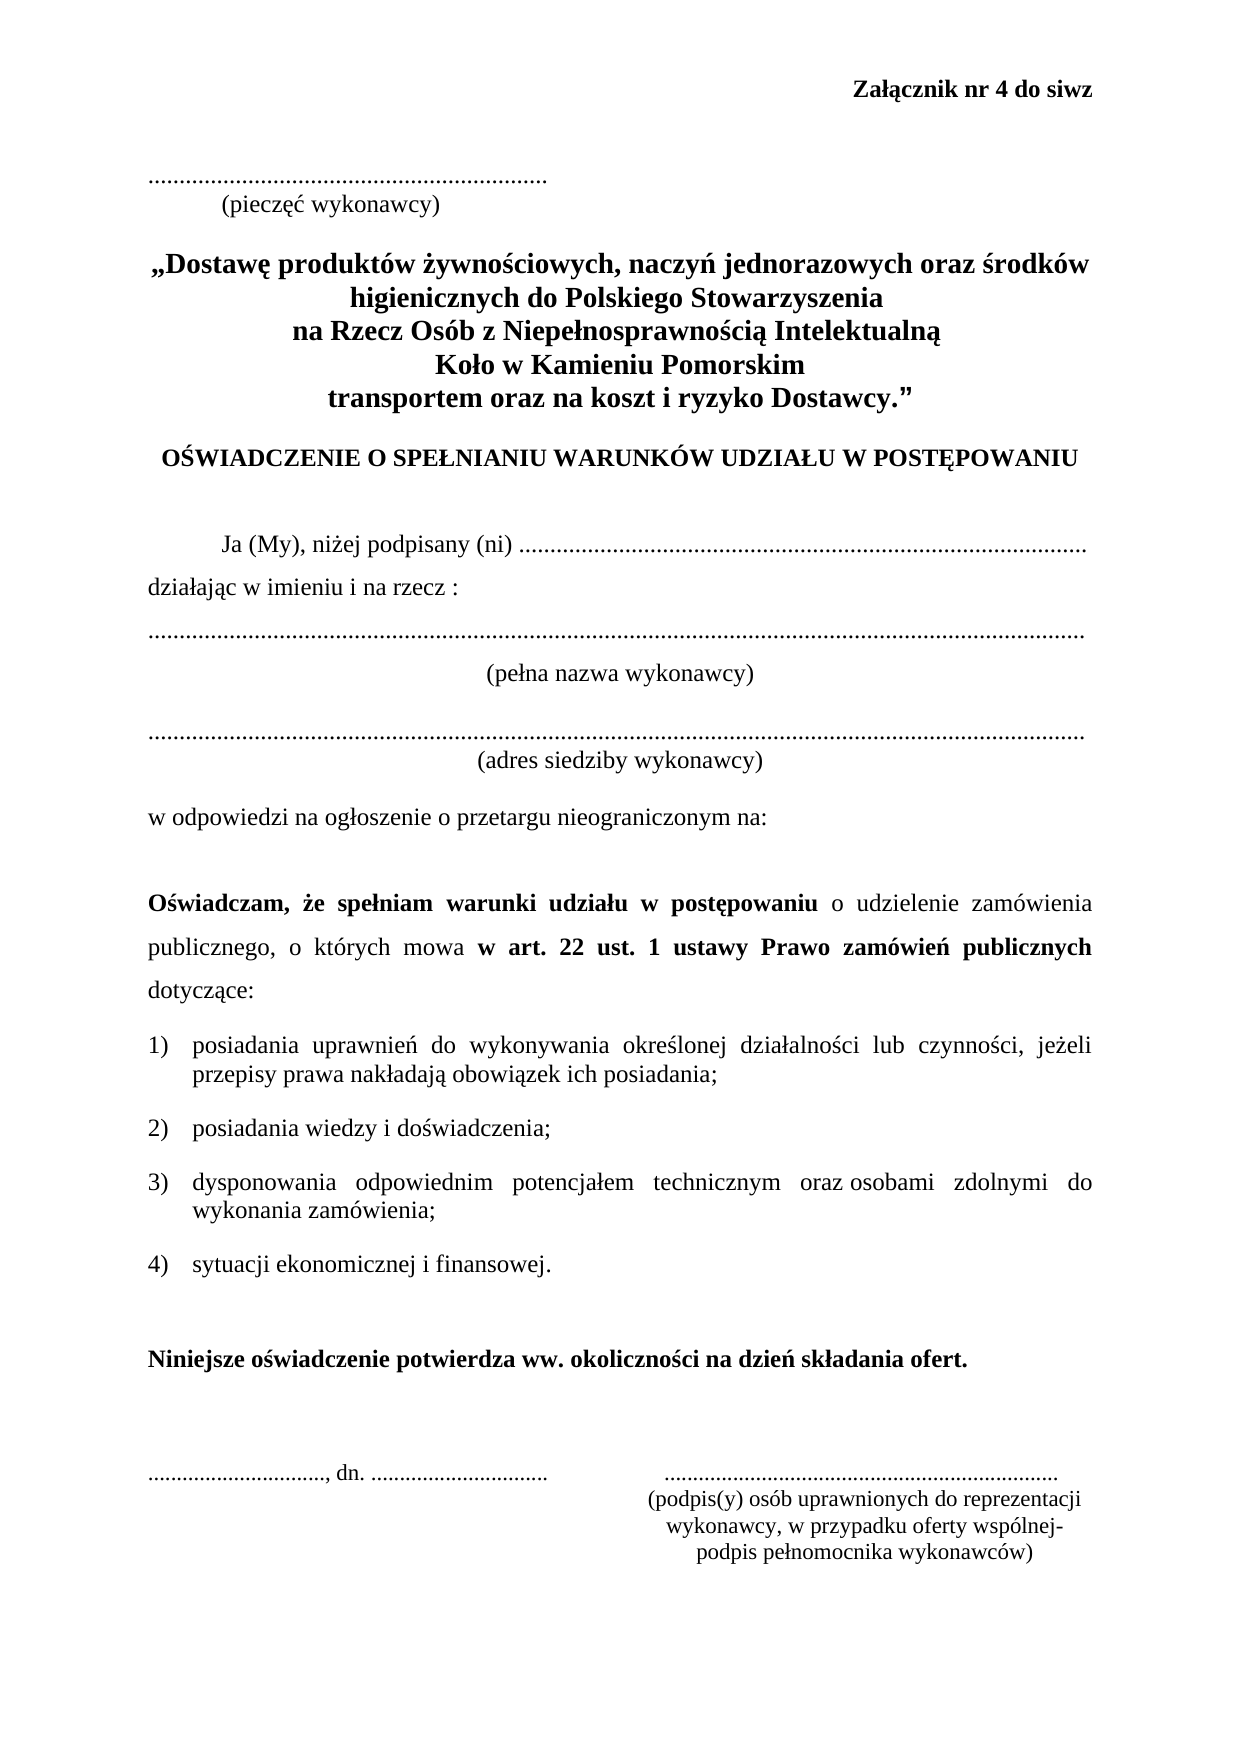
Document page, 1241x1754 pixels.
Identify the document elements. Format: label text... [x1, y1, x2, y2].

text (pieczęć wykonawcy) [148, 189, 1093, 218]
text Oświadczam, że spełniam warunki udziału w postępowaniu o udzielenie zamówienia publicznego, o których mowa w art. 22 ust. 1 ustawy Prawo zamówień publicznych dotyczące: [148, 888, 1093, 1003]
list posiadania wiedzy i doświadczenia; [148, 1113, 1093, 1142]
text w odpowiedzi na ogłoszenie o przetargu nieograniczonym na: [148, 802, 1093, 831]
subtitle OŚWIADCZENIE O SPEŁNIANIU WARUNKÓW UDZIAŁU W POSTĘPOWANIU [148, 443, 1093, 472]
text Niniejsze oświadczenie potwierdza ww. okoliczności na dzień składania ofert. [148, 1344, 1093, 1373]
text (podpis(y) osób uprawnionych do reprezentacji wykonawcy, w przypadku oferty wspólnej- podpis pełnomocnika wykonawców) [637, 1486, 1093, 1564]
text ...................................................................................................................................................... [148, 615, 1093, 644]
text „Dostawę produktów żywnościowych, naczyń jednorazowych oraz środków higienicznych do Polskiego Stowarzyszenia [148, 246, 1093, 313]
text (adres siedziby wykonawcy) [148, 745, 1093, 773]
text (pełna nazwa wykonawcy) [148, 658, 1093, 687]
text ................................................................ [148, 160, 1093, 189]
text na Rzecz Osób z Niepełnosprawnością Intelektualną [148, 313, 1093, 347]
text Koło w Kamieniu Pomorskim [148, 347, 1093, 381]
list sytuacji ekonomicznej i finansowej. [148, 1249, 1093, 1278]
text ...................................................................................................................................................... [148, 716, 1093, 745]
text ..............................., dn. ............................... ..................................................................... [148, 1459, 1093, 1486]
text Ja (My), niżej podpisany (ni) ........................................................................................... [148, 529, 1093, 558]
list dysponowania odpowiednim potencjałem technicznym oraz osobami zdolnymi do wykonania zamówienia; [148, 1167, 1093, 1224]
text transportem oraz na koszt i ryzyko Dostawcy.” [148, 381, 1093, 414]
text Załącznik nr 4 do siwz [148, 74, 1093, 103]
text działając w imieniu i na rzecz : [148, 572, 1093, 601]
list posiadania uprawnień do wykonywania określonej działalności lub czynności, jeżeli przepisy prawa nakładają obowiązek ich posiadania; [148, 1030, 1093, 1088]
